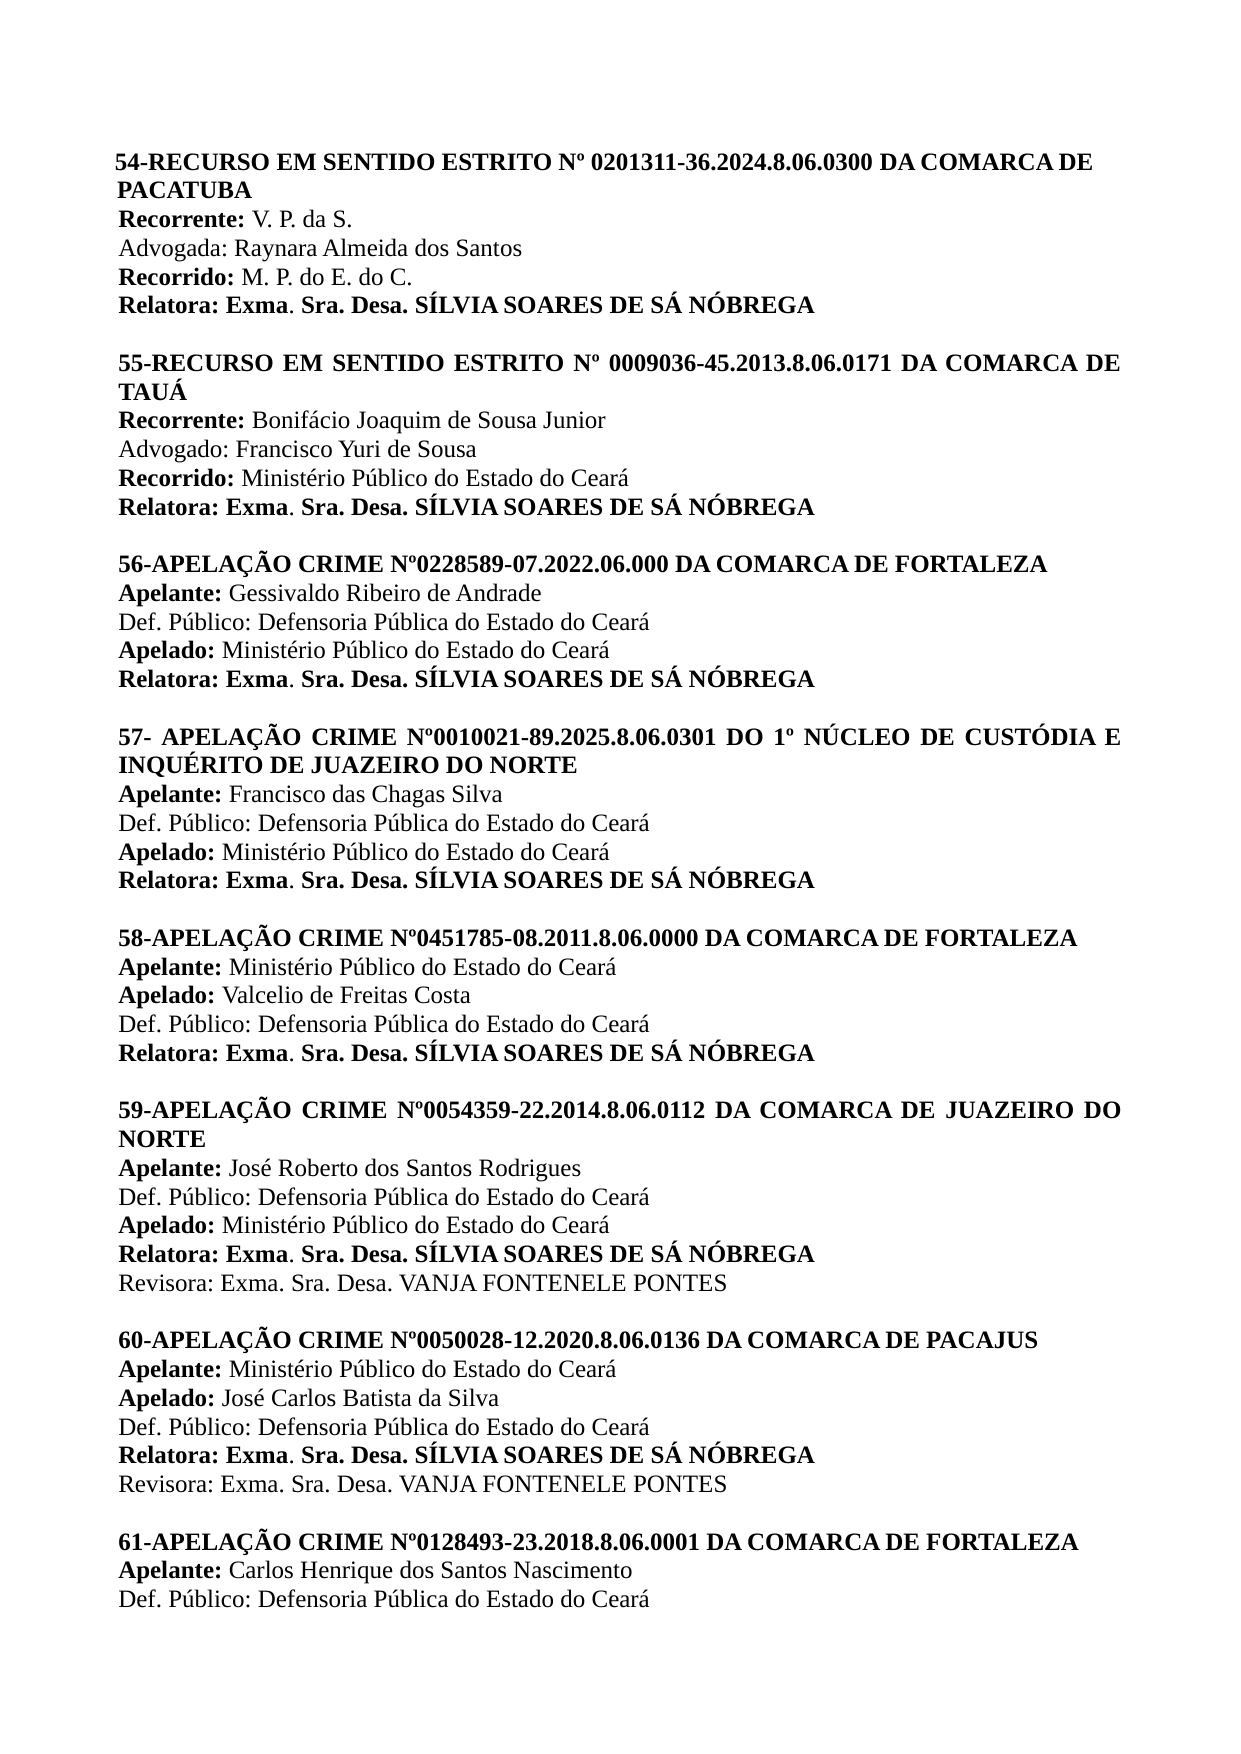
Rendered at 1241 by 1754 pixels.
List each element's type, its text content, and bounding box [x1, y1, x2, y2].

text Def. Público: Defensoria Pública do Estado do Ceará [118, 1584, 1122, 1613]
text Apelante: Gessivaldo Ribeiro de Andrade [118, 578, 1122, 607]
text Relatora: Exma. Sra. Desa. SÍLVIA SOARES DE SÁ NÓBREGA [118, 492, 1122, 521]
text Relatora: Exma. Sra. Desa. SÍLVIA SOARES DE SÁ NÓBREGA [118, 1441, 1122, 1469]
text 60-APELAÇÃO CRIME Nº0050028-12.2020.8.06.0136 DA COMARCA DE PACAJUS [118, 1326, 1122, 1354]
text 57- APELAÇÃO CRIME Nº0010021-89.2025.8.06.0301 DO 1º NÚCLEO DE CUSTÓDIA E INQUÉRITO DE JUAZEIRO DO NORTE [118, 722, 1122, 779]
text Revisora: Exma. Sra. Desa. VANJA FONTENELE PONTES [118, 1268, 1122, 1297]
text Def. Público: Defensoria Pública do Estado do Ceará [118, 607, 1122, 636]
text Apelado: Ministério Público do Estado do Ceará [118, 1211, 1122, 1239]
text Recorrente: V. P. da S. [118, 204, 1122, 233]
text Apelado: José Carlos Batista da Silva [118, 1383, 1122, 1412]
text 61-APELAÇÃO CRIME Nº0128493-23.2018.8.06.0001 DA COMARCA DE FORTALEZA [118, 1527, 1122, 1556]
text Def. Público: Defensoria Pública do Estado do Ceará [118, 1412, 1122, 1441]
text Apelado: Ministério Público do Estado do Ceará [118, 636, 1122, 664]
text 58-APELAÇÃO CRIME Nº0451785-08.2011.8.06.0000 DA COMARCA DE FORTALEZA [118, 923, 1122, 952]
text 59-APELAÇÃO CRIME Nº0054359-22.2014.8.06.0112 DA COMARCA DE JUAZEIRO DO NORTE [118, 1096, 1122, 1153]
text Apelado: Ministério Público do Estado do Ceará [118, 837, 1122, 866]
text Def. Público: Defensoria Pública do Estado do Ceará [118, 808, 1122, 837]
text Advogado: Francisco Yuri de Sousa [118, 434, 1122, 463]
text Apelante: Francisco das Chagas Silva [118, 779, 1122, 808]
text Apelante: José Roberto dos Santos Rodrigues [118, 1153, 1122, 1182]
text 56-APELAÇÃO CRIME Nº0228589-07.2022.06.000 DA COMARCA DE FORTALEZA [118, 549, 1122, 578]
text Relatora: Exma. Sra. Desa. SÍLVIA SOARES DE SÁ NÓBREGA [118, 291, 1122, 319]
text Apelante: Carlos Henrique dos Santos Nascimento [118, 1556, 1122, 1584]
text Apelante: Ministério Público do Estado do Ceará [118, 1354, 1122, 1383]
text Relatora: Exma. Sra. Desa. SÍLVIA SOARES DE SÁ NÓBREGA [118, 1239, 1122, 1268]
text Apelante: Ministério Público do Estado do Ceará [118, 952, 1122, 981]
text Relatora: Exma. Sra. Desa. SÍLVIA SOARES DE SÁ NÓBREGA [118, 1038, 1122, 1067]
text Apelado: Valcelio de Freitas Costa [118, 981, 1122, 1009]
text Revisora: Exma. Sra. Desa. VANJA FONTENELE PONTES [118, 1469, 1122, 1498]
text Recorrido: Ministério Público do Estado do Ceará [118, 463, 1122, 492]
text Recorrente: Bonifácio Joaquim de Sousa Junior [118, 406, 1122, 434]
text 54-RECURSO EM SENTIDO ESTRITO Nº 0201311-36.2024.8.06.0300 DA COMARCA DE PACATUBA [114, 147, 1122, 204]
text 55-RECURSO EM SENTIDO ESTRITO Nº 0009036-45.2013.8.06.0171 DA COMARCA DE TAUÁ [118, 348, 1122, 406]
text Def. Público: Defensoria Pública do Estado do Ceará [118, 1182, 1122, 1211]
text Recorrido: M. P. do E. do C. [118, 262, 1122, 291]
text Relatora: Exma. Sra. Desa. SÍLVIA SOARES DE SÁ NÓBREGA [118, 664, 1122, 693]
text Advogada: Raynara Almeida dos Santos [118, 233, 1122, 262]
text Relatora: Exma. Sra. Desa. SÍLVIA SOARES DE SÁ NÓBREGA [118, 866, 1122, 894]
text Def. Público: Defensoria Pública do Estado do Ceará [118, 1009, 1122, 1038]
